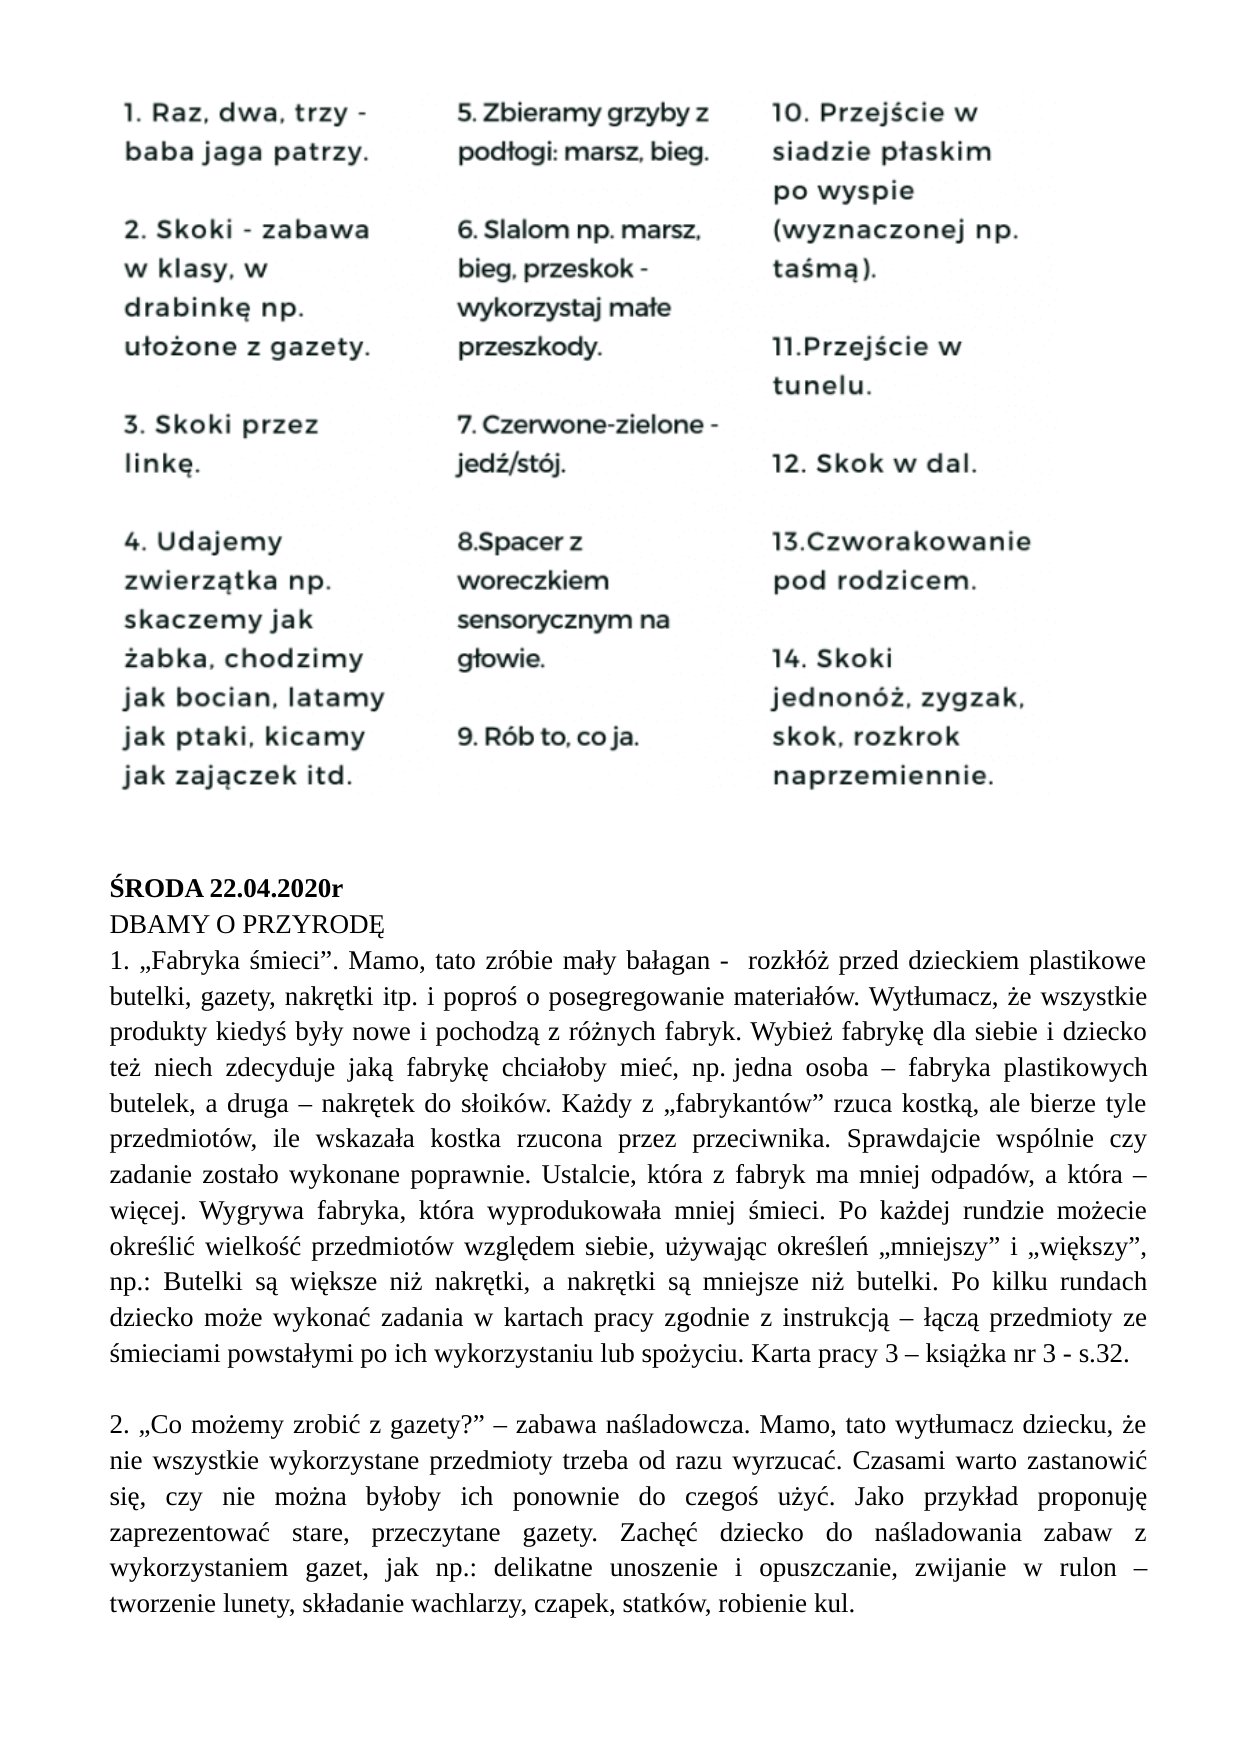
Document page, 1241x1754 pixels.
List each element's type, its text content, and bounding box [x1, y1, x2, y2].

text 2. „Co możemy zrobić z gazety?” – zabawa naśladowcza. Mamo, tato wytłumacz dziecku, że nie wszystkie wykorzystane przedmioty trzeba od razu wyrzucać. Czasami warto zastanowić się, czy nie można byłoby ich ponownie do czegoś użyć. Jako przykład proponuję zaprezentować stare, przeczytane gazety. Zachęć dziecko do naśladowania zabaw z wykorzystaniem gazet, jak np.: delikatne unoszenie i opuszczanie, zwijanie w rulon – tworzenie lunety, składanie wachlarzy, czapek, statków, robienie kul. [109, 1408, 1148, 1618]
text DBAMY O PRZYRODĘ [109, 908, 1148, 939]
text ŚRODA 22.04.2020r [109, 872, 1148, 904]
picture [111, 92, 1059, 797]
text 1. „Fabryka śmieci”. Mamo, tato zróbie mały bałagan - rozkłóż przed dzieckiem plastikowe butelki, gazety, nakrętki itp. i poproś o posegregowanie materiałów. Wytłumacz, że wszystkie produkty kiedyś były nowe i pochodzą z różnych fabryk. Wybież fabrykę dla siebie i dziecko też niech zdecyduje jaką fabrykę chciałoby mieć, np. jedna osoba – fabryka plastikowych butelek, a druga – nakrętek do słoików. Każdy z „fabrykantów” rzuca kostką, ale bierze tyle przedmiotów, ile wskazała kostka rzucona przez przeciwnika. Sprawdajcie wspólnie czy zadanie zostało wykonane poprawnie. Ustalcie, która z fabryk ma mniej odpadów, a która – więcej. Wygrywa fabryka, która wyprodukowała mniej śmieci. Po każdej rundzie możecie określić wielkość przedmiotów względem siebie, używając określeń „mniejszy” i „większy”, np.: Butelki są większe niż nakrętki, a nakrętki są mniejsze niż butelki. Po kilku rundach dziecko może wykonać zadania w kartach pracy zgodnie z instrukcją – łączą przedmioty ze śmieciami powstałymi po ich wykorzystaniu lub spożyciu. Karta pracy 3 – książka nr 3 - s.32. [109, 944, 1148, 1368]
